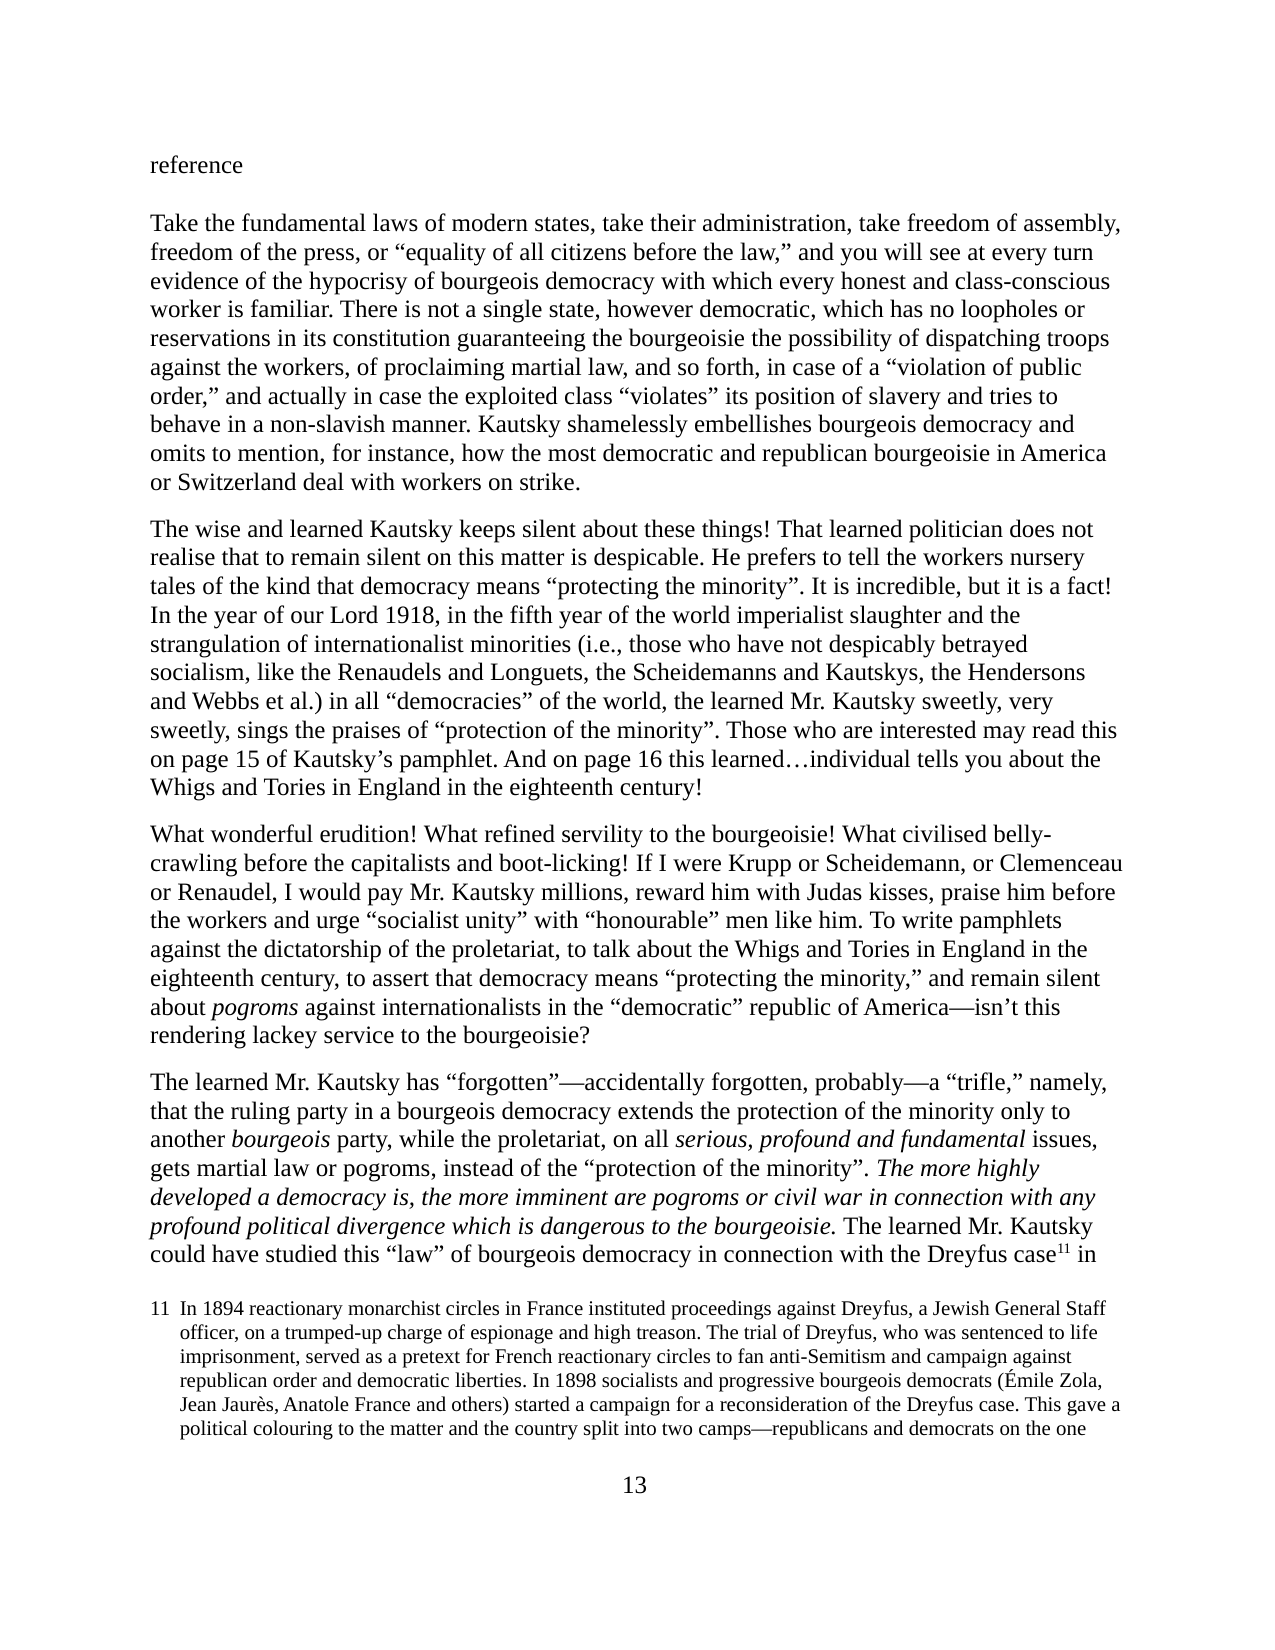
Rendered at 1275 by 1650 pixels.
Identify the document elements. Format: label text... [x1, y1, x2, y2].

text In 1894 reactionary monarchist circles in France instituted proceedings against Dreyfus, a Jewish General Staff officer, on a trumped-up charge of espionage and high treason. The trial of Dreyfus, who was sentenced to life imprisonment, served as a pretext for French reactionary circles to fan anti-Semitism and campaign against republican order and democratic liberties. In 1898 socialists and progressive bourgeois democrats (Émile Zola, Jean Jaurès, Anatole France and others) started a campaign for a reconsideration of the Dreyfus case. This gave a political colouring to the matter and the country split into two camps—republicans and democrats on the one [150, 1296, 1125, 1440]
text Take the fundamental laws of modern states, take their administration, take freedom of assembly, freedom of the press, or “equality of all citizens before the law,” and you will see at every turn evidence of the hypocrisy of bourgeois democracy with which every honest and class-conscious worker is familiar. There is not a single state, however democratic, which has no loopholes or reservations in its constitution guaranteeing the bourgeoisie the possibility of dispatching troops against the workers, of proclaiming martial law, and so forth, in case of a “violation of public order,” and actually in case the exploited class “violates” its position of slavery and tries to behave in a non-slavish manner. Kautsky shamelessly embellishes bourgeois democracy and omits to mention, for instance, how the most democratic and republican bourgeoisie in America or Switzerland deal with workers on strike. [150, 208, 1125, 496]
text The learned Mr. Kautsky has “forgotten”—accidentally forgotten, probably—a “trifle,” namely, that the ruling party in a bourgeois democracy extends the protection of the minority only to another bourgeois party, while the proletariat, on all serious, profound and fundamental issues, gets martial law or pogroms, instead of the “protection of the minority”. The more highly developed a democracy is, the more imminent are pogroms or civil war in connection with any profound political divergence which is dangerous to the bourgeoisie. The learned Mr. Kautsky could have studied this “law” of bourgeois democracy in connection with the Dreyfus case in republican France, with the lynching of Negroes and internationalists in the democratic republic of America, with the case of Ireland and Ulster in democratic Britain, with the baiting of the Bolsheviks and the staging of pogroms against them in April 1917 in the democratic republic of Russia. I have purposely chosen examples not only from wartime but also from pre-war time, peacetime. But mealy-mouthed Mr. Kautsky prefers to shut his eyes to these facts of the twentieth century, and instead to tell the workers wonderfully new, remarkably interesting, unusually edifying and incredibly important things about the Whigs and Tories of the eighteenth century! [150, 1067, 1125, 1268]
text The wise and learned Kautsky keeps silent about these things! That learned politician does not realise that to remain silent on this matter is despicable. He prefers to tell the workers nursery tales of the kind that democracy means “protecting the minority”. It is incredible, but it is a fact! In the year of our Lord 1918, in the fifth year of the world imperialist slaughter and the strangulation of internationalist minorities (i.e., those who have not despicably betrayed socialism, like the Renaudels and Longuets, the Scheidemanns and Kautskys, the Hendersons and Webbs et al.) in all “democracies” of the world, the learned Mr. Kautsky sweetly, very sweetly, sings the praises of “protection of the minority”. Those who are interested may read this on page 15 of Kautsky’s pamphlet. And on page 16 this learned…individual tells you about the Whigs and Tories in England in the eighteenth century! [150, 514, 1125, 801]
text What wonderful erudition! What refined servility to the bourgeoisie! What civilised belly-crawling before the capitalists and boot-licking! If I were Krupp or Scheidemann, or Clemenceau or Renaudel, I would pay Mr. Kautsky millions, reward him with Judas kisses, praise him before the workers and urge “socialist unity” with “honourable” men like him. To write pamphlets against the dictatorship of the proletariat, to talk about the Whigs and Tories in England in the eighteenth century, to assert that democracy means “protecting the minority,” and remain silent about pogroms against internationalists in the “democratic” republic of America—isn’t this rendering lackey service to the bourgeoisie? [150, 819, 1125, 1049]
